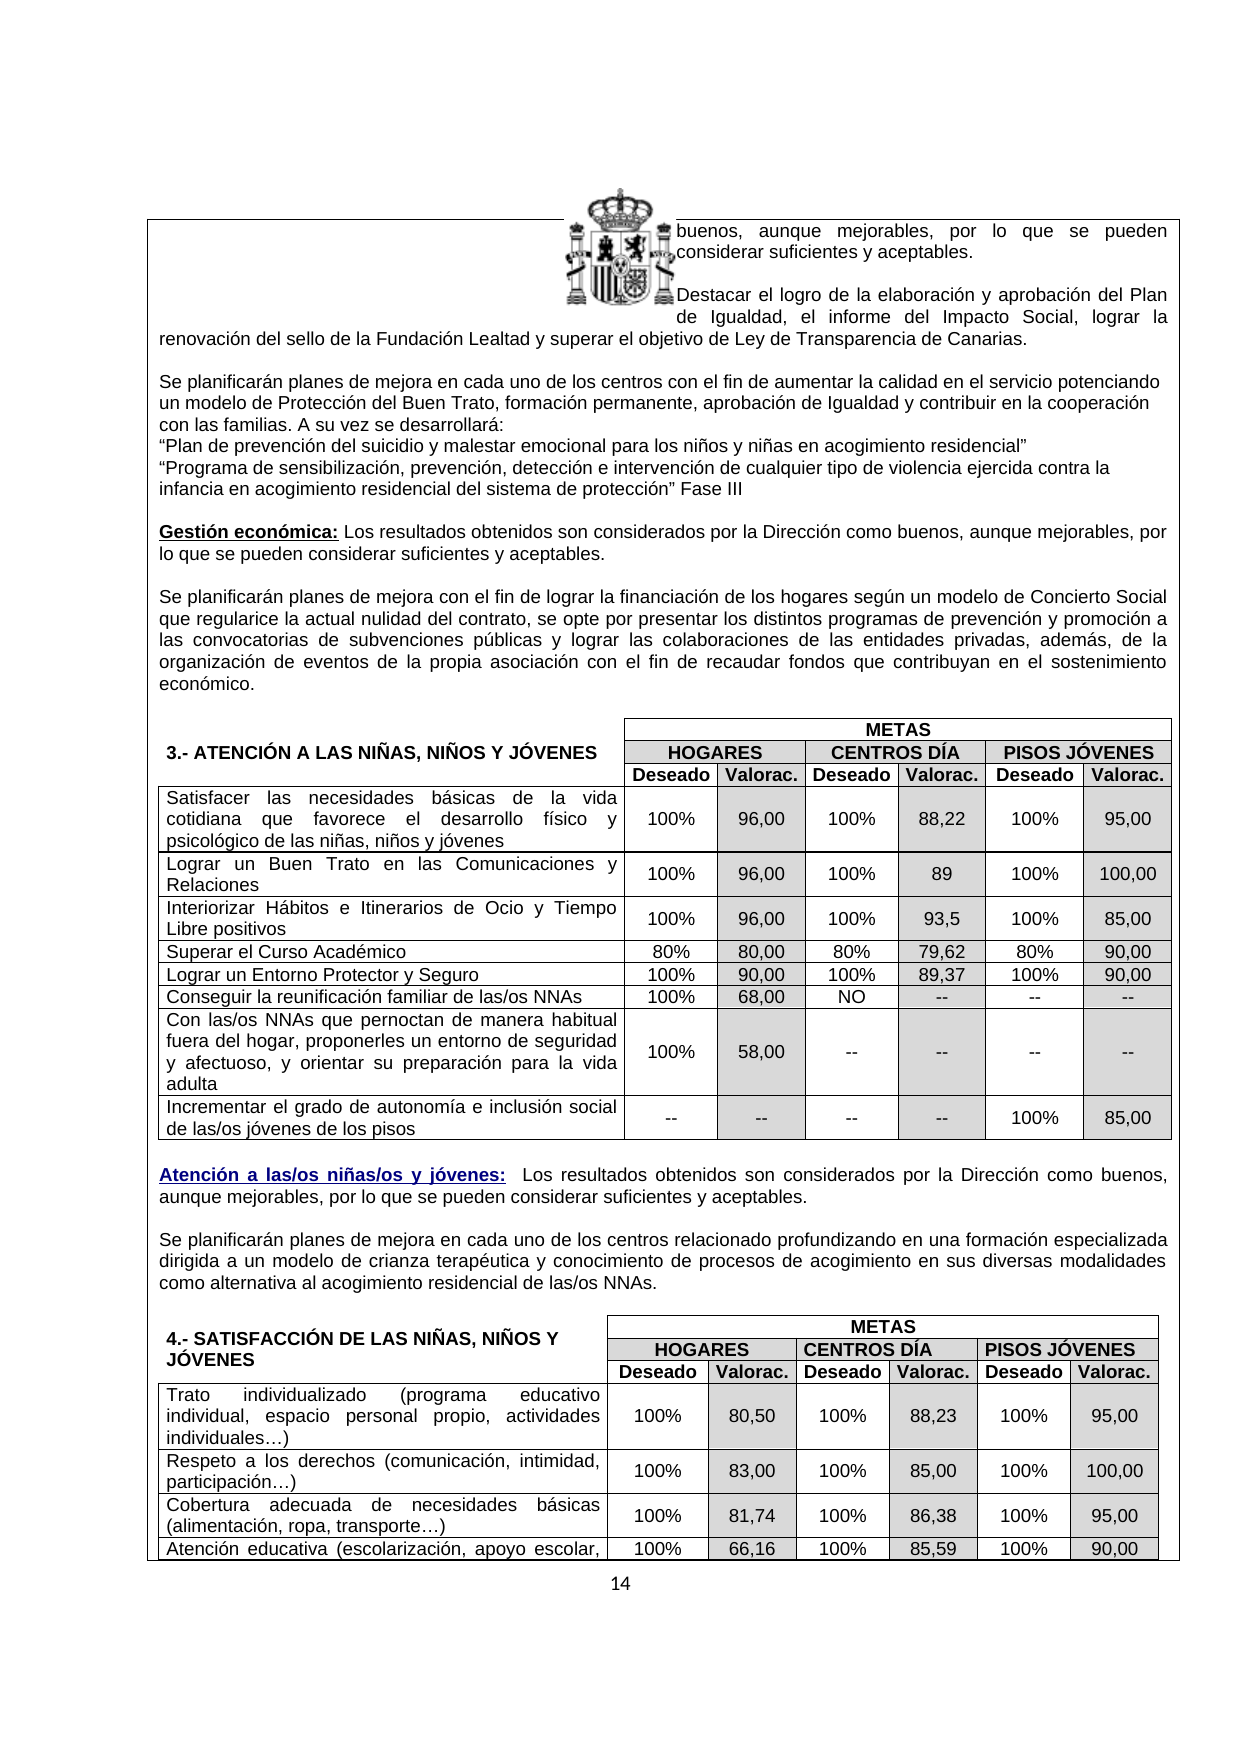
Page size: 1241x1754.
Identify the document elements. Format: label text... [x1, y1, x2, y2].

table_cell 79,62 [899, 941, 985, 962]
table_cell -- [899, 986, 985, 1007]
table_cell 80,00 [718, 941, 805, 962]
table_cell Atención educativa (escolarización, apoyo escolar, [159, 1538, 607, 1559]
table_cell 89 [899, 853, 985, 896]
table_cell HOGARES [608, 1339, 796, 1360]
table_cell Valorac. [718, 764, 805, 786]
table_cell 80% [986, 941, 1083, 962]
table_cell 90,00 [1084, 963, 1171, 985]
table_cell 100% [625, 897, 717, 940]
table_cell Cobertura adecuada de necesidades básicas (alimentación, ropa, transporte…) [159, 1494, 607, 1537]
table_cell 85,00 [890, 1450, 977, 1493]
table_cell -- [986, 986, 1083, 1007]
table_cell 96,00 [718, 787, 805, 851]
table_cell CENTROS DÍA [806, 741, 985, 763]
table_cell -- [806, 1096, 898, 1139]
table_cell 100% [978, 1538, 1070, 1559]
table_cell 100,00 [1071, 1450, 1158, 1493]
table_cell 100% [608, 1384, 708, 1448]
table_cell -- [1084, 986, 1171, 1007]
table_header METAS [625, 719, 1171, 740]
table_cell 100% [625, 986, 717, 1007]
table_cell Lograr un Entorno Protector y Seguro [159, 963, 624, 985]
table_cell 100% [978, 1384, 1070, 1448]
table_cell 100% [608, 1538, 708, 1559]
table_cell 100% [806, 853, 898, 896]
table_cell 100% [986, 853, 1083, 896]
table_cell 100% [625, 963, 717, 985]
table_cell NO [806, 986, 898, 1007]
table_cell -- [1084, 1009, 1171, 1095]
table_cell 100% [986, 897, 1083, 940]
table_cell PISOS JÓVENES [986, 741, 1171, 763]
table_cell A) Proyecto de Acogimiento Residencial para Niños en Situación de Desamparo y/o Guarda ACTIVIDADES DESARROLLADAS EN LOS HOGARES: Almuerzos: Las Palmas Invita (colaboración en restaurantes), KFC, Wok, Asadero, San José del Álamo, etc. Actividades Deportivas: Baloncesto y Volleybol, Fútbol de la Unión Deportiva de Las Palmas, Taller de boxeo, Taller de Socorrismo y Canoa, Campo de Salobre Golf, Hípica, Escaladas, etc. Excursiones al medio rural y costa: Ruta de los miradores de la isla, senderismo organizado por Up2you, Tejeda, Agüimes, caminata a Teror, Finca de Osorio, la Granja de Sandra, Industria de la Leche, parques de los diferentes municipios, Roque Nublo, Jardín Canario, etc. Fiestas Temáticas: Fiesta de Nuevo Futuro en verano y Navidad, Carnaval, Semana Santa, Hallowen, conciertos Womad, Fiesta del Cordero, Ramadán, etc. Parques Acuáticos: Los Lagos de Taurito, Aqualand, etc. Playas: Ruta de las piscinas naturales de la isla, Juegos de playa, etc. Salidas de ocio: Bolera, Holyday World Maspalomas, Planeta GC, Cine, Parque Infantil ilusiona, Karting, Paintball, etc. Visitas Culturales: Museo Elder, Naval, Casa de Colón, Centro Atlántico de Arte Moderno, Poema del Mar, etc. Otras: Talleres de cocina, costura, manualidades, etc. FINANCIADOR: B) Proyectos de Prevención en la Infancia e Integración Social OPTIMIST: niñas, niños y adolescentes con edades de 12 a 17 años (expulsadas/os de los centros educativos por conductas contrarias a la convivencia, absentistas, preparación de Competencias Claves Niveles II y III y Pruebas de acceso a Grado Medio y Superior) Horario: 9.30 a 12:30 MOTIVOS DE INTERVENCIÓN Los motivos generales de los/as jóvenes que han estado expulsados son: Uso inadecuado del móvil. Acumulación de partes. Alteración del orden. Incumplimiento de normas. Fumar dentro del centro. Agresión física o verbal a compañeros/as del centro educativo. Agresión física o verbal al profesorado del centro educativo. Suplantar identidad. Los motivos generales de los/as jóvenes que son absentista son: Desmotivación escolar. Inadaptación al sistema educativo normalizado. Fracaso escolar por las exigencias del curso que no pueden afrontar. Se puede apreciar cuatro menores no escolarizados, en el caso del menor de 14 años por cambio de centro educativo. Y respecto a los tres menores por desmotivación del sistema educativo. FORMACIÓN ACADÉMICA NNAs CON DIVERSIDAD FUNCIONAL CENTRO QUE DERIVA FINANCIADORES: NUEVAS BRISAS: niñas, niños y adolescentes en situación de riesgo y vulnerabilidad social, de 7 a 11 años y de 12 a 17 años. Horario: 15.30 a 19:00 (de lunes a viernes) Nivel educativo en el curso 2023-2024 NNAs con diversidad funcional Centros educativos de los beneficiarios Derivaciones Situación familiar FINANCIADORES: C) Proyectos de Emancipación de Jóvenes Piso de Emancipación: Los logros conseguidos por los usuarios/as del proyecto, por la continuidad de su formación académica que favorece su desarrollo personal. FINANCIADORES: CUMPLIMIENTO DE LOS OBJETIVOS GENERALES QUE SE MARCARON AL INICIO DEL AÑO. Cumplimiento de los objetivos planificados. Puntuación media de un máximo de 10 puntos: 5 Hogares, 2 Optimist, 2 Nuevas Brisas Centros de Día y 2 Pisos Emancipación. Organización laboral, educativa y de gestión: Los resultados obtenidos son considerados por la Dirección como buenos, aunque mejorables, por lo que se pueden considerar suficientes y aceptables. Destacar el logro de la elaboración y aprobación del Plan de Igualdad, el informe del Impacto Social, lograr la renovación del sello de la Fundación Lealtad y superar el objetivo de Ley de Transparencia de Canarias. Se planificarán planes de mejora en cada uno de los centros con el fin de aumentar la calidad en el servicio potenciando un modelo de Protección del Buen Trato, formación permanente, aprobación de Igualdad y contribuir en la cooperación con las familias. A su vez se desarrollará: “Plan de prevención del suicidio y malestar emocional para los niños y niñas en acogimiento residencial” “Programa de sensibilización, prevención, detección e intervención de cualquier tipo de violencia ejercida contra la infancia en acogimiento residencial del sistema de protección” Fase III Gestión económica: Los resultados obtenidos son considerados por la Dirección como buenos, aunque mejorables, por lo que se pueden considerar suficientes y aceptables. Se planificarán planes de mejora con el fin de lograr la financiación de los hogares según un modelo de Concierto Social que regularice la actual nulidad del contrato, se opte por presentar los distintos programas de prevención y promoción a las convocatorias de subvenciones públicas y lograr las colaboraciones de las entidades privadas, además, de la organización de eventos de la propia asociación con el fin de recaudar fondos que contribuyan en el sostenimiento económico. Atención a las/os niñas/os y jóvenes: Los resultados obtenidos son considerados por la Dirección como buenos, aunque mejorables, por lo que se pueden considerar suficientes y aceptables. Se planificarán planes de mejora en cada uno de los centros relacionado profundizando en una formación especializada dirigida a un modelo de crianza terapéutica y conocimiento de procesos de acogimiento en sus diversas modalidades como alternativa al acogimiento residencial de las/os NNAs. Satisfacción de las/os niñas/os y jóvenes: Los resultados obtenidos son considerados por la Dirección como buenos, aunque mejorables, por lo que se pueden considerar suficientes y aceptables. Se planificarán planes de mejora que incidan en la calidad en el trato individualizado, profundizar y garantizar el respeto de los derechos de las/os NNAs, cubrir las necesidades básicas y promover un Entorno Protector y Seguro. Resultados de los Cuadros de Mando HOGARES NUEVAS BRISAS (2 centros): Resultados del Cuestionario de Cuadros de Mando OPTIMIST (2 Centros): Resultados del Cuestionario de Cuadros de Mando Como Principales hechos y mayores dificultades encontradas: EN LOS HOGARES: Lomo Apolinario Principales Logros Reunificación de una menor con su progenitora. Lograr competencia lingüística en la lengua española tanto comprensión y expresión oral y escrita en menores migrantes. Contención de perfiles diagnosticados con patologías graves de salud mental. Tramitación de documentación identificativa de menores migrantes. Lograr la implicación en la intervención familiar de algunos referentes. Participación de los menores en los talleres de recursos externos que se plantean. Principales Dificultades Familias que presentan dificultad para ser copartícipe y colaboradora con la intervención educativa propuesta. Cronificación de la fuga de menores. La intervención socio educativa con perfiles diagnosticados con patologías salud mental de carácter grave. Detectar e intervenir ante situaciones repetitivas de autolesiones e intentos de suicidio. Revocación de permiso especial otorgado a una de las menores residentes con el consecuente reingreso en el Hogar de Protección. Schamann Principales Logros Reunificación familiar de dos menores. Tramitación de documentación de menores extranjeros. Asistencia al recurso educativo y formaciones externas e internas. Progresos en algunas de las intervenciones familiares. Buen uso de las nuevas tecnologías. Principales Dificultades Menor en situación de abandono voluntario del hogar. A pesar de la continua formación en hábitos saludades y prevención de conductas de riesgos para la salud se han dado situaciones de prácticas sexuales no seguras. Conductas agresivas hacia menores y profesionales. Falta de constancia e implicación en algunas de las familias. Lomo Los Frailes Principales Logros Lograr la motivación de los chicos que asisten a los centros académicos para esforzarse en la formación. Los NNA reciben con agrado las sesiones con la psicóloga, logrando que mantengan dos por mes, aproximadamente. Conseguir que los NNA participen de manera colaborativa en los talleres formativos, motivándolos a través de la competición. Han aumentado el número de sustituciones de los profesionales, por vacaciones, o por IT; lo que provoca que continúe la intervención con los NNA, sin que exista ausencia de personal. Conseguir la colaboración de un gran número de profesionales, que cada vez participan de los actos realizados para compartir con los NNA; a la vez que se muestras colaboradores para cambiar sus horarios en caso necesario. Principales Dificultades Gran número de NNA en situación de fuga de larga duración, localizados en el domicilio materno; y negativa de los mismos en estar en el Hogar de Protección. Menores con un perfil disruptivo y/o con trastorno de conducta, que demandan mucha atención; lo que dificulta llegar al resto de NNA con conductas normalizadas. Dificultades económicas que se han dado con el Cabildo de Gran Canaria, repercutiendo negativamente en el hogar y en las actividades a desarrollar con los NNA. Quejas de los vecinos, por un menor, que atrae a sus amigos y se sientan en las entradas de sus viviendas; dejando la zona sucia, y según comentan pudiendo realizar actos ilegales. Mayor número de NNA con adicción a sustancias nocivas. Paterna Principales Logros Avances en intervenciones familiares a nivel de disfrute de permisos incluso pronósticos de reintegración a medio plazo. Disminución de incidencias graves y muy graves durante el 2024. Cohesión y estabilidad en el equipo de profesionales. Casos exitosos de jóvenes que se han incorporado a la vida adulta finalizando su formación e incorporándose al mercado laboral. Acceso a la ULPGC de una de las jóvenes. Principales Dificultades Mezcla de perfiles a los que atender (salud mental, medida judicial, consumo…) Dificultad económica para sustituir la totalidad de las situaciones. Sistema de protección carente de plazas en centros especializados. Falta de recursos y/o herramientas ante situaciones de abandono de larga duración. Lentitud para garantizar el 100% de las plazas ocupadas en reserva o vacante, afectando negativamente en el coste económico final. Casablanca III Principales Logros Integración en el recurso escolar en más del 80% de los menores residentes. Promoción del curso escolar en más del 50% de los menores residentes. Principales Dificultades Barrera idiomática Gestión de los menores residentes tras abandono voluntario del hogar. Falta de pruebas estandarizadas para la población migrante. PROYECTOS NUEVAS BRISAS Y OPTIMIST: Principales Logros Recurso muy bien valorado por los/as NNAs, familiares y docentes. Alto grado de integración de los/as NNAs en el recurso. Ha aumentado el número de NNAs que han superado el curso. Participación activa de los/as NNAs y las familias. Principales Dificultades No haber logrado una asignación económica directa y segura al recurso. PISO DE EMANCIPACIÓN: Principales Logros Ser un recurso que aporta seguridad y protección que les garantiza las necesidades básicas y un techo donde vivir. El 75% de los jóvenes están trabajando y con contrato indefinido. Principales Dificultades Barrera idiomática para seguir avanzando en su formación. Acceso a viviendas de alquiler. No disponer de una amplia red de ayuda. No haber logrado una asignación económica directa y segura al recurso. A modo de conclusión, resaltar el volumen de NNAs acogidas/os, el manteniendo del control de la actividad a las/os NNAs, la forma única y personalizada de su atención, siguen evidenciando avances significativos en la organización. FORMACIÓN TRABAJADORES/as Curso de primeros auxilios de Aspy Reparación del daño a través del vínculo impartido por "Save The Children" Curso de Género en la Vida Cotidiana: Conciliación, Educación no Sexista, Violencia de Género y Acoso Sexual y Laboral, Micromachismos (Euroinnova) Acogimiento familiar y residencial: construyendo un modelo holístico de la protección a la infancia. (Nuevo Futuro) “Menores y Violencia Sexual. Detección y Actuación Integral frente a la Violencia Sexual contra la Infancia y Adolescencia en Contextos de Alta Vulnerabilidad” (Fundación Márgenes y Vínculos) Plataforma online Nuevo Futuro: Programa de refuerzo educativo Legislación relacionada con la infancia Formación en intervención Prevención de trastornos alimenticios Fomento de la participación Comunicación No violenta Prevención de conductas de riesgo: Bullying Violencia contra la infancia Fomento del buen trato, entornos protectores Adolescencia: apego y regulación emocional Formación en prevención de conducta suicidas [148, 220, 1179, 1560]
table_cell Respeto a los derechos (comunicación, intimidad, participación…) [159, 1450, 607, 1493]
table_cell 95,00 [1071, 1384, 1158, 1448]
table_cell -- [718, 1096, 805, 1139]
table_cell -- [806, 1009, 898, 1095]
table_cell 100% [625, 787, 717, 851]
table_cell 95,00 [1084, 787, 1171, 851]
table_cell 100% [797, 1494, 889, 1537]
table_cell CENTROS DÍA [797, 1339, 977, 1360]
table_cell 96,00 [718, 853, 805, 896]
table_cell Trato individualizado (programa educativo individual, espacio personal propio, actividades individuales…) [159, 1384, 607, 1448]
table_cell 88,23 [890, 1384, 977, 1448]
table_cell 85,59 [890, 1538, 977, 1559]
table_cell Deseado [978, 1361, 1070, 1383]
table_cell Valorac. [709, 1361, 796, 1383]
table_cell -- [625, 1096, 717, 1139]
table_cell 100% [986, 787, 1083, 851]
table_cell 100% [608, 1450, 708, 1493]
table_cell Con las/os NNAs que pernoctan de manera habitual fuera del hogar, proponerles un entorno de seguridad y afectuoso, y orientar su preparación para la vida adulta [159, 1009, 624, 1095]
table_cell PISOS JÓVENES [978, 1339, 1158, 1360]
table_cell Deseado [806, 764, 898, 786]
table_cell 80% [625, 941, 717, 962]
table_cell Deseado [625, 764, 717, 786]
table_cell 96,00 [718, 897, 805, 940]
table_cell 100% [608, 1494, 708, 1537]
table_cell Conseguir la reunificación familiar de las/os NNAs [159, 986, 624, 1007]
table_cell 89,37 [899, 963, 985, 985]
table_cell 100% [806, 897, 898, 940]
table_cell Deseado [797, 1361, 889, 1383]
table_header METAS [608, 1316, 1158, 1337]
table_cell 100% [797, 1450, 889, 1493]
table_cell 100% [806, 787, 898, 851]
table_cell 66,16 [709, 1538, 796, 1559]
table_cell 100% [625, 853, 717, 896]
table_cell 100% [986, 963, 1083, 985]
table_cell 80,50 [709, 1384, 796, 1448]
table_cell Deseado [986, 764, 1083, 786]
table_cell 100% [797, 1538, 889, 1559]
table_cell Valorac. [890, 1361, 977, 1383]
table_cell Valorac. [1084, 764, 1171, 786]
table_cell 90,00 [1084, 941, 1171, 962]
table_cell Interiorizar Hábitos e Itinerarios de Ocio y Tiempo Libre positivos [159, 897, 624, 940]
table_header 4.- SATISFACCIÓN DE LAS NIÑAS, NIÑOS Y JÓVENES [159, 1315, 607, 1383]
table_cell 85,00 [1084, 897, 1171, 940]
table_cell 80% [806, 941, 898, 962]
table_cell Satisfacer las necesidades básicas de la vida cotidiana que favorece el desarrollo físico y psicológico de las niñas, niños y jóvenes [159, 787, 624, 851]
table_cell Superar el Curso Académico [159, 941, 624, 962]
table_cell 100% [806, 963, 898, 985]
table_cell Lograr un Buen Trato en las Comunicaciones y Relaciones [159, 853, 624, 896]
table_cell -- [899, 1096, 985, 1139]
table_cell -- [899, 1009, 985, 1095]
table_header 3.- ATENCIÓN A LAS NIÑAS, NIÑOS Y JÓVENES [159, 718, 624, 786]
table_cell Valorac. [1071, 1361, 1158, 1383]
table_cell 100% [625, 1009, 717, 1095]
table_cell HOGARES [625, 741, 805, 763]
table_cell 85,00 [1084, 1096, 1171, 1139]
table_cell 58,00 [718, 1009, 805, 1095]
table_cell 100% [978, 1450, 1070, 1493]
table_cell 68,00 [718, 986, 805, 1007]
table_cell 90,00 [1071, 1538, 1158, 1559]
table_cell Incrementar el grado de autonomía e inclusión social de las/os jóvenes de los pisos [159, 1096, 624, 1139]
table_cell 95,00 [1071, 1494, 1158, 1537]
table_cell 86,38 [890, 1494, 977, 1537]
table_cell 88,22 [899, 787, 985, 851]
table_cell 83,00 [709, 1450, 796, 1493]
table_cell 90,00 [718, 963, 805, 985]
table_cell 93,5 [899, 897, 985, 940]
table_cell -- [986, 1009, 1083, 1095]
table_cell 100% [986, 1096, 1083, 1139]
table_cell Valorac. [899, 764, 985, 786]
table_cell 100,00 [1084, 853, 1171, 896]
table_cell 100% [978, 1494, 1070, 1537]
table_cell 81,74 [709, 1494, 796, 1537]
table_cell Deseado [608, 1361, 708, 1383]
table_cell 100% [797, 1384, 889, 1448]
